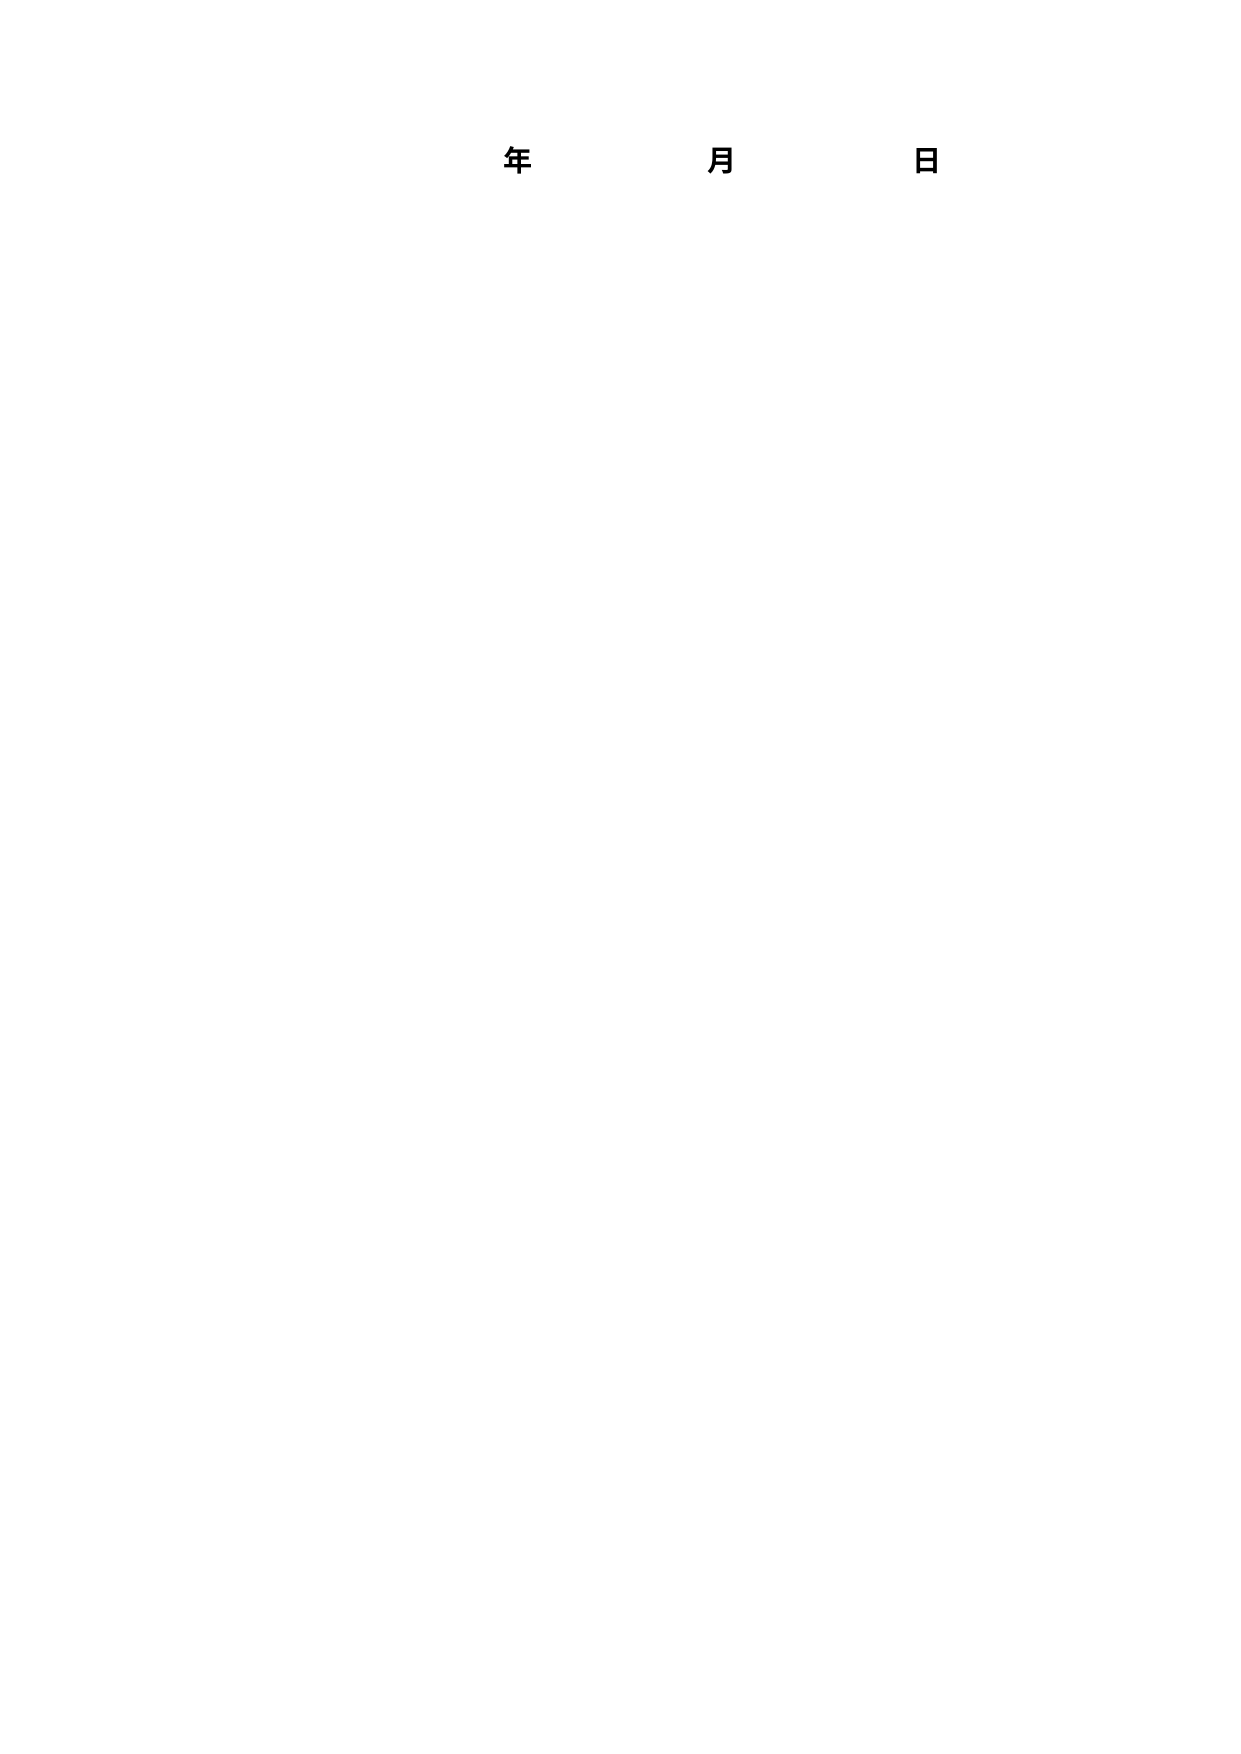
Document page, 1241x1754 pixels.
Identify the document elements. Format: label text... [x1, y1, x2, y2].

text 年 月 日 [118, 118, 1122, 185]
